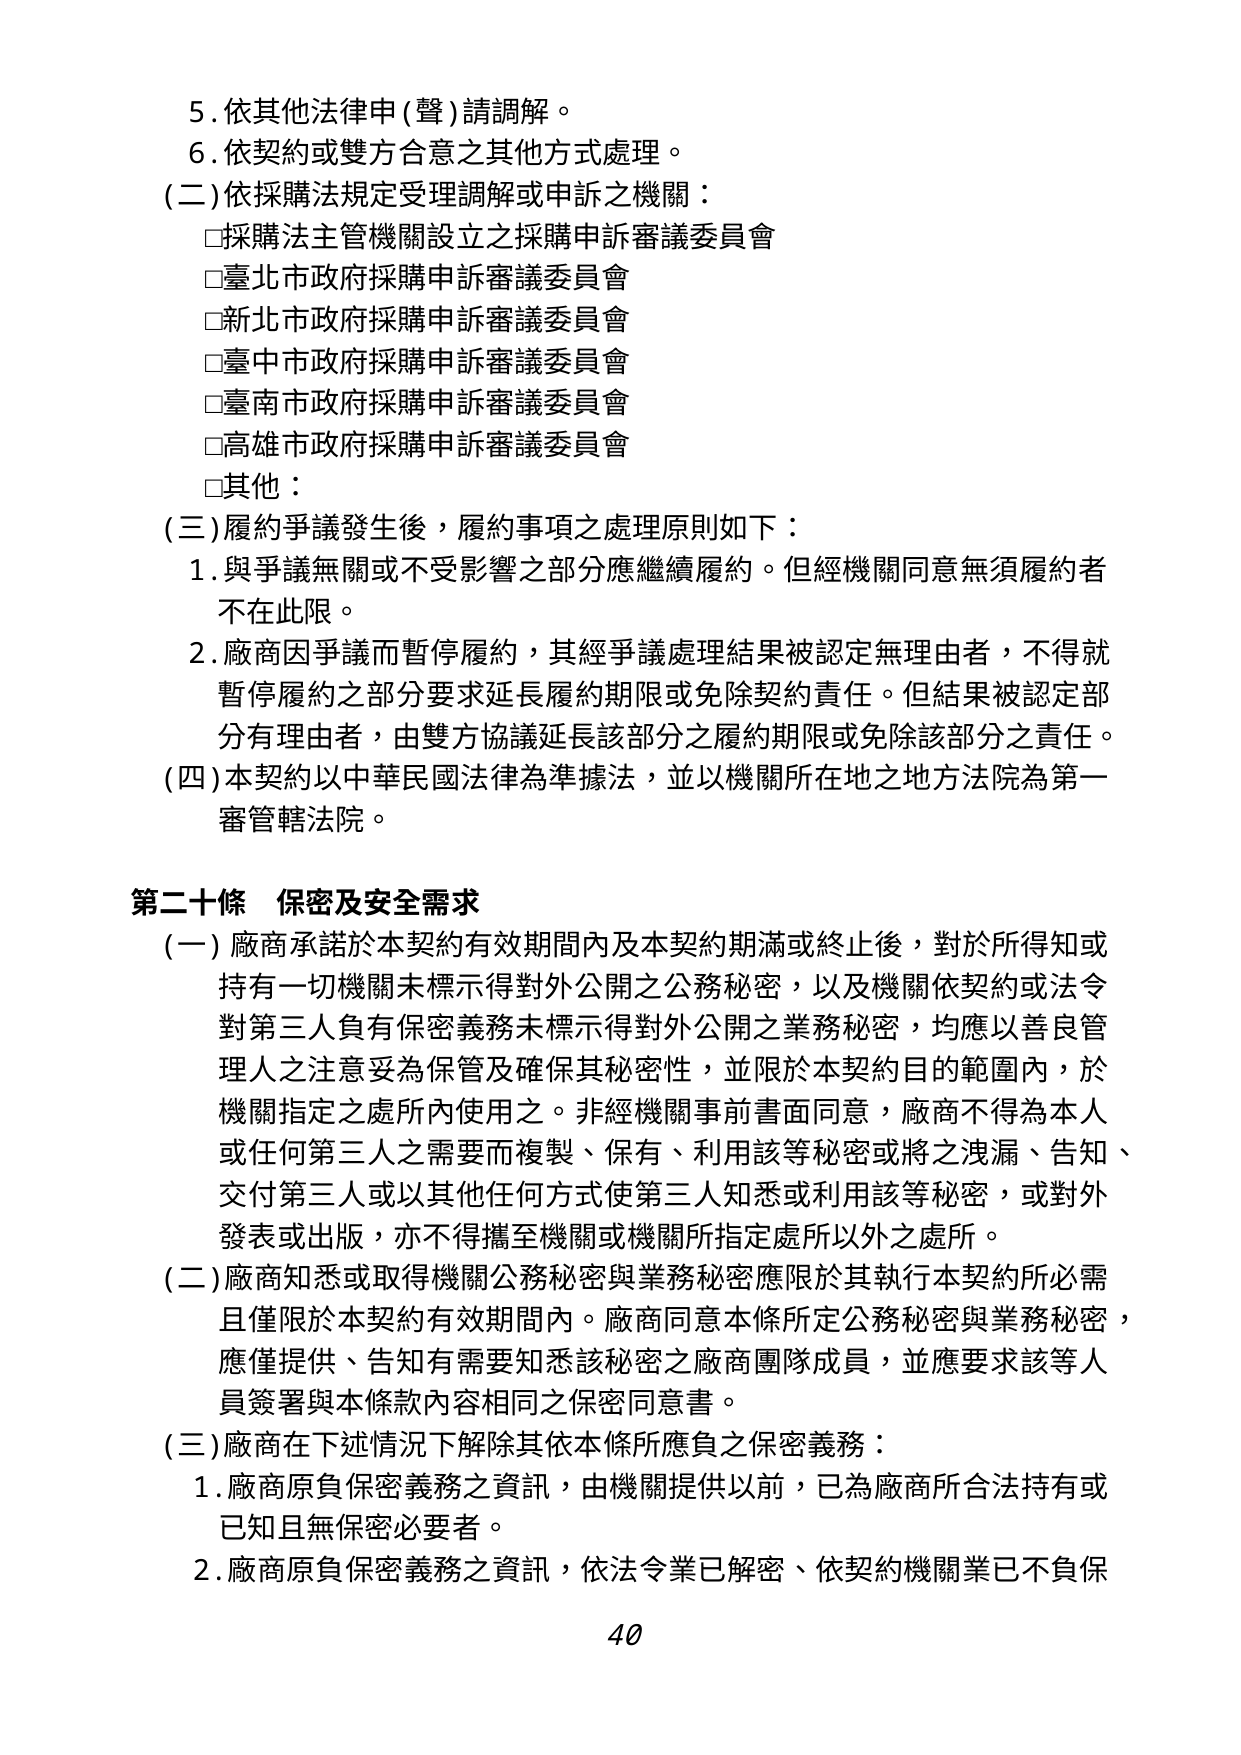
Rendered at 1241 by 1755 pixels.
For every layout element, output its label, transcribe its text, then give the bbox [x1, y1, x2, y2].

text □臺北市政府採購申訴審議委員會 [205, 255, 1110, 297]
text □臺南市政府採購申訴審議委員會 [205, 380, 1110, 422]
text (三)履約爭議發生後，履約事項之處理原則如下： [159, 505, 1110, 547]
text 2.廠商因爭議而暫停履約，其經爭議處理結果被認定無理由者，不得就暫停履約之部分要求延長履約期限或免除契約責任。但結果被認定部分有理由者，由雙方協議延長該部分之履約期限或免除該部分之責任。 [188, 630, 1110, 755]
text 2.廠商原負保密義務之資訊，依法令業已解密、依契約機關業已不負保 [192, 1547, 1110, 1589]
text □採購法主管機關設立之採購申訴審議委員會 [205, 214, 1110, 255]
text (二)廠商知悉或取得機關公務秘密與業務秘密應限於其執行本契約所必需且僅限於本契約有效期間內。廠商同意本條所定公務秘密與業務秘密，應僅提供、告知有需要知悉該秘密之廠商團隊成員，並應要求該等人員簽署與本條款內容相同之保密同意書。 [159, 1255, 1110, 1422]
text (二)依採購法規定受理調解或申訴之機關： [159, 172, 1110, 214]
text (三)廠商在下述情況下解除其依本條所應負之保密義務： [159, 1422, 1110, 1464]
text 1.與爭議無關或不受影響之部分應繼續履約。但經機關同意無須履約者不在此限。 [188, 547, 1110, 630]
text 1.廠商原負保密義務之資訊，由機關提供以前，已為廠商所合法持有或已知且無保密必要者。 [192, 1464, 1110, 1547]
text □臺中市政府採購申訴審議委員會 [205, 339, 1110, 380]
text 第二十條 保密及安全需求 [130, 880, 1110, 922]
text 5.依其他法律申(聲)請調解。 [188, 89, 1108, 130]
text □其他： [205, 464, 1110, 505]
text (一) 廠商承諾於本契約有效期間內及本契約期滿或終止後，對於所得知或持有一切機關未標示得對外公開之公務秘密，以及機關依契約或法令對第三人負有保密義務未標示得對外公開之業務秘密，均應以善良管理人之注意妥為保管及確保其秘密性，並限於本契約目的範圍內，於機關指定之處所內使用之。非經機關事前書面同意，廠商不得為本人或任何第三人之需要而複製、保有、利用該等秘密或將之洩漏、告知、交付第三人或以其他任何方式使第三人知悉或利用該等秘密，或對外發表或出版，亦不得攜至機關或機關所指定處所以外之處所。 [159, 922, 1110, 1255]
text 6.依契約或雙方合意之其他方式處理。 [188, 130, 1108, 172]
text □新北市政府採購申訴審議委員會 [205, 297, 1110, 339]
text (四)本契約以中華民國法律為準據法，並以機關所在地之地方法院為第一審管轄法院。 [159, 755, 1110, 839]
text □高雄市政府採購申訴審議委員會 [205, 422, 1110, 464]
